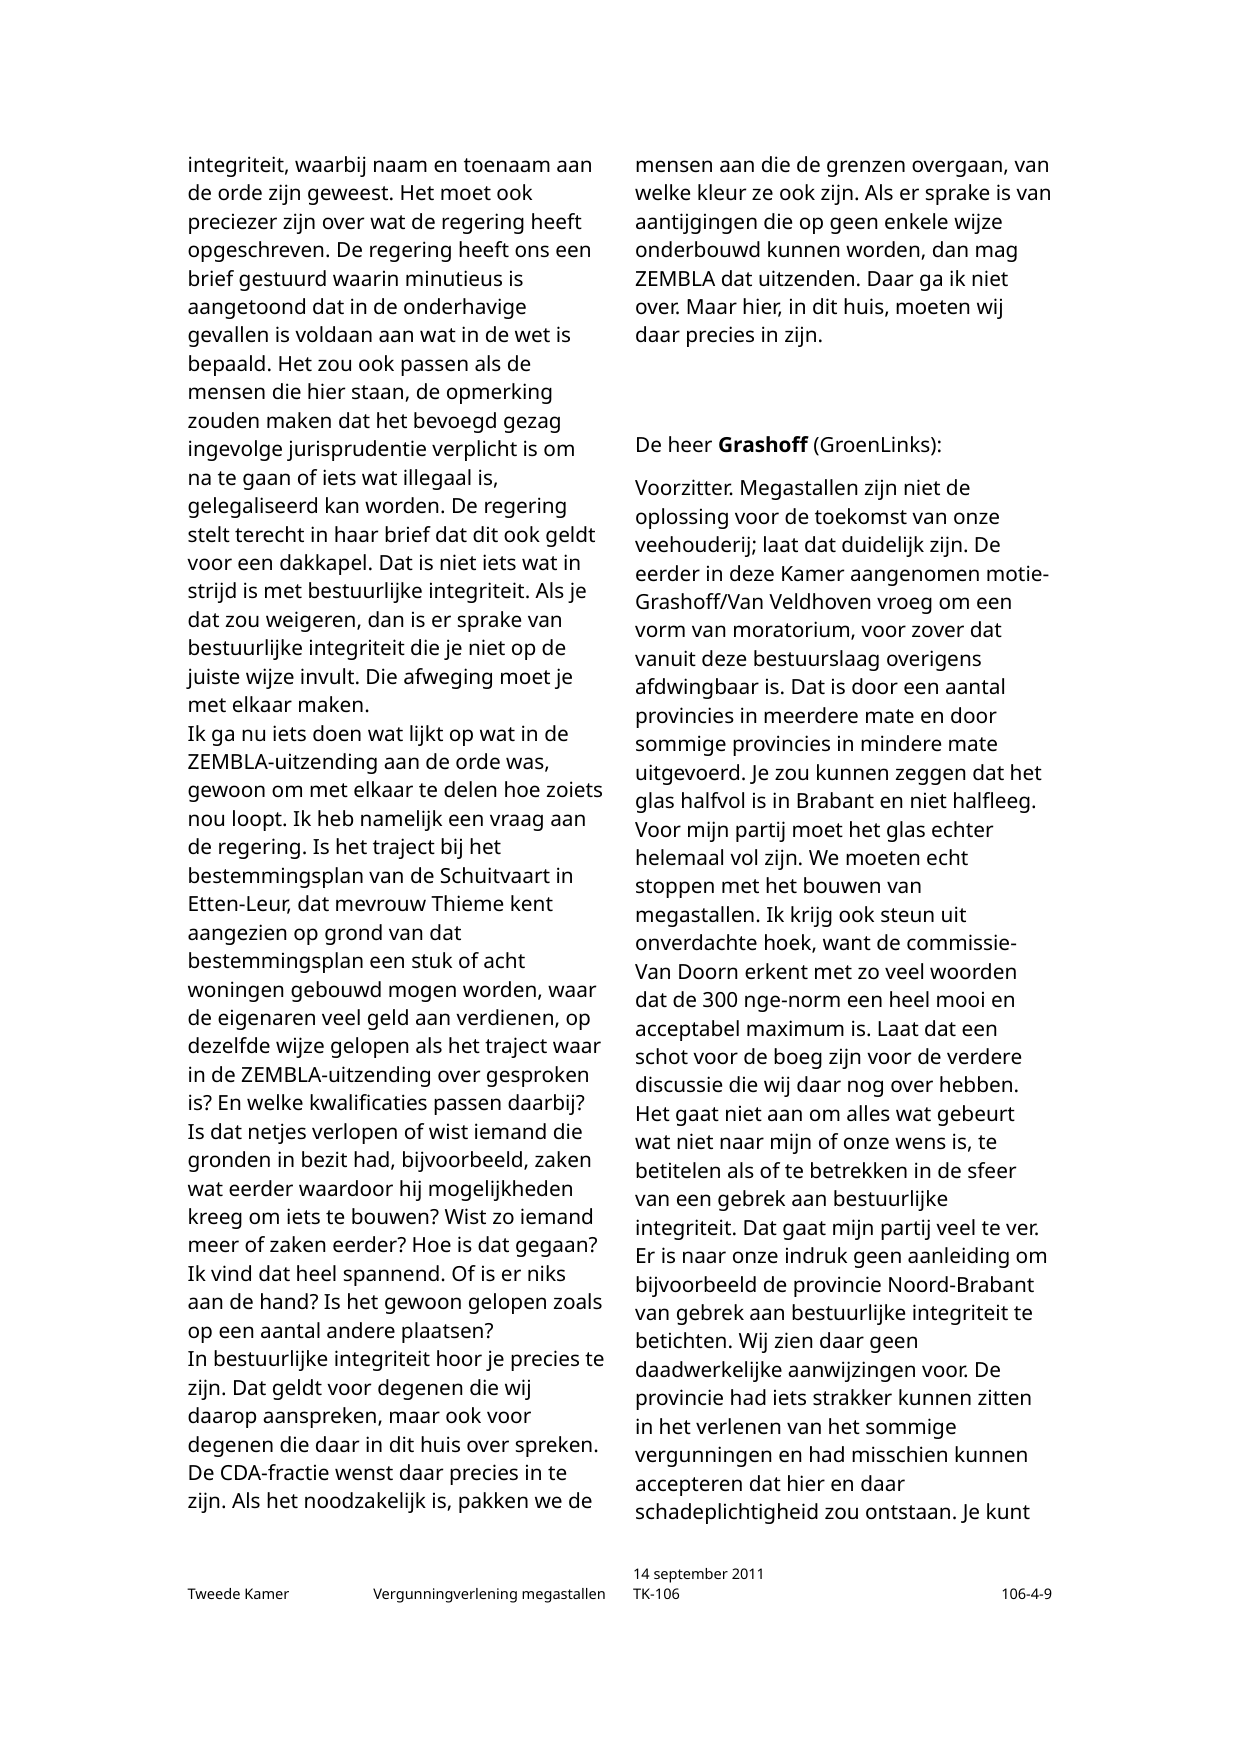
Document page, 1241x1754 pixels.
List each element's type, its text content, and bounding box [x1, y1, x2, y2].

text  [635, 379, 1053, 407]
text De heer Grashoff (GroenLinks): [635, 430, 1053, 458]
text Voorzitter. Megastallen zijn niet de oplossing voor de toekomst van onze veehouderij; laat dat duidelijk zijn. De eerder in deze Kamer aangenomen motie-Grashoff/Van Veldhoven vroeg om een vorm van moratorium, voor zover dat vanuit deze bestuurslaag overigens afdwingbaar is. Dat is door een aantal provincies in meerdere mate en door sommige provincies in mindere mate uitgevoerd. Je zou kunnen zeggen dat het glas halfvol is in Brabant en niet halfleeg. Voor mijn partij moet het glas echter helemaal vol zijn. We moeten echt stoppen met het bouwen van megastallen. Ik krijg ook steun uit onverdachte hoek, want de commissie-Van Doorn erkent met zo veel woorden dat de 300 nge-norm een heel mooi en acceptabel maximum is. Laat dat een schot voor de boeg zijn voor de verdere discussie die wij daar nog over hebben. [635, 473, 1053, 1099]
text integriteit, waarbij naam en toenaam aan de orde zijn geweest. Het moet ook preciezer zijn over wat de regering heeft opgeschreven. De regering heeft ons een brief gestuurd waarin minutieus is aangetoond dat in de onderhavige gevallen is voldaan aan wat in de wet is bepaald. Het zou ook passen als de mensen die hier staan, de opmerking zouden maken dat het bevoegd gezag ingevolge jurisprudentie verplicht is om na te gaan of iets wat illegaal is, gelegaliseerd kan worden. De regering stelt terecht in haar brief dat dit ook geldt voor een dakkapel. Dat is niet iets wat in strijd is met bestuurlijke integriteit. Als je dat zou weigeren, dan is er sprake van bestuurlijke integriteit die je niet op de juiste wijze invult. Die afweging moet je met elkaar maken. [187, 150, 605, 719]
text In bestuurlijke integriteit hoor je precies te zijn. Dat geldt voor degenen die wij daarop aanspreken, maar ook voor degenen die daar in dit huis over spreken. De CDA-fractie wenst daar precies in te zijn. Als het noodzakelijk is, pakken we de [187, 1344, 605, 1515]
text mensen aan die de grenzen overgaan, van welke kleur ze ook zijn. Als er sprake is van aantijgingen die op geen enkele wijze onderbouwd kunnen worden, dan mag ZEMBLA dat uitzenden. Daar ga ik niet over. Maar hier, in dit huis, moeten wij daar precies in zijn. [635, 150, 1053, 349]
text Ik ga nu iets doen wat lijkt op wat in de ZEMBLA-uitzending aan de orde was, gewoon om met elkaar te delen hoe zoiets nou loopt. Ik heb namelijk een vraag aan de regering. Is het traject bij het bestemmingsplan van de Schuitvaart in Etten-Leur, dat mevrouw Thieme kent aangezien op grond van dat bestemmingsplan een stuk of acht woningen gebouwd mogen worden, waar de eigenaren veel geld aan verdienen, op dezelfde wijze gelopen als het traject waar in de ZEMBLA-uitzending over gesproken is? En welke kwalificaties passen daarbij? Is dat netjes verlopen of wist iemand die gronden in bezit had, bijvoorbeeld, zaken wat eerder waardoor hij mogelijkheden kreeg om iets te bouwen? Wist zo iemand meer of zaken eerder? Hoe is dat gegaan? Ik vind dat heel spannend. Of is er niks aan de hand? Is het gewoon gelopen zoals op een aantal andere plaatsen? [187, 719, 605, 1344]
text Het gaat niet aan om alles wat gebeurt wat niet naar mijn of onze wens is, te betitelen als of te betrekken in de sfeer van een gebrek aan bestuurlijke integriteit. Dat gaat mijn partij veel te ver. Er is naar onze indruk geen aanleiding om bijvoorbeeld de provincie Noord-Brabant van gebrek aan bestuurlijke integriteit te betichten. Wij zien daar geen daadwerkelijke aanwijzingen voor. De provincie had iets strakker kunnen zitten in het verlenen van het sommige vergunningen en had misschien kunnen accepteren dat hier en daar schadeplichtigheid zou ontstaan. Je kunt [635, 1099, 1053, 1526]
